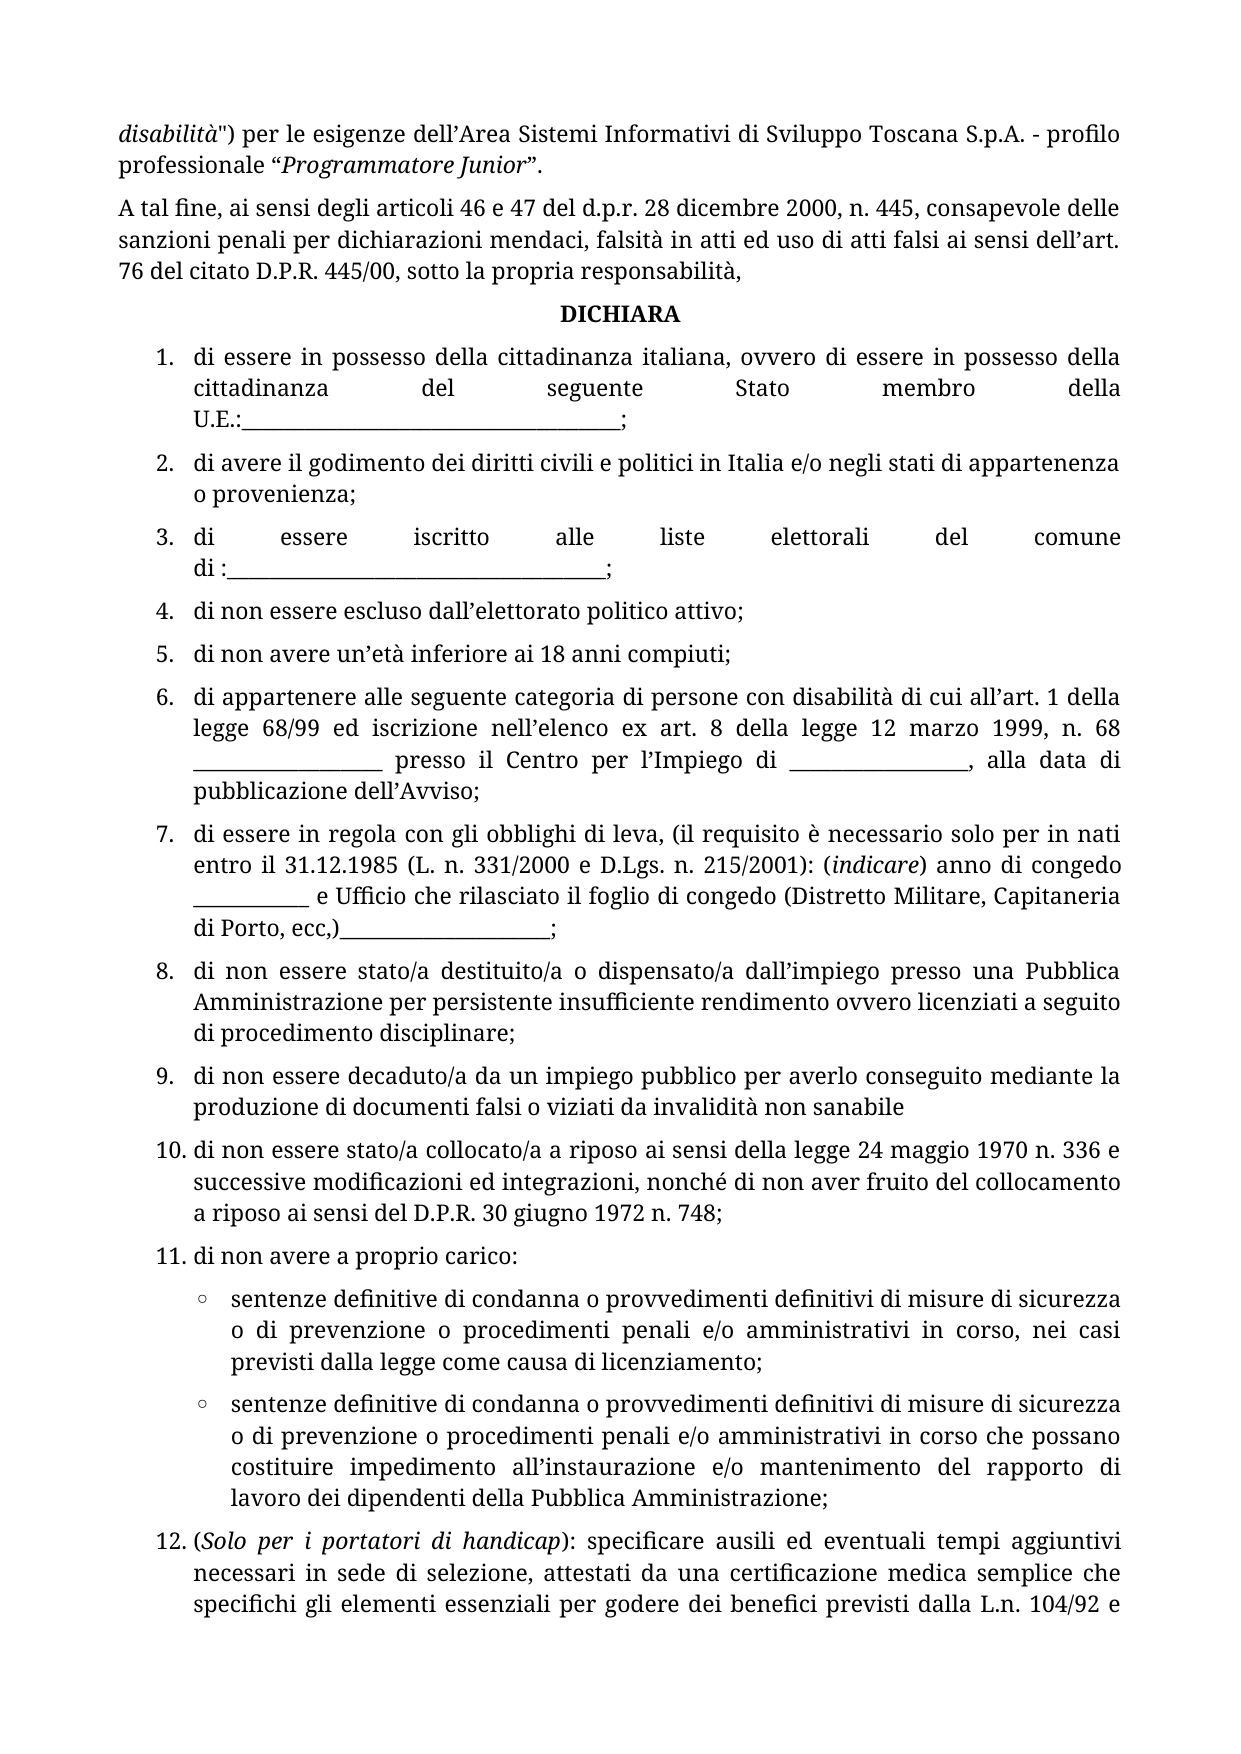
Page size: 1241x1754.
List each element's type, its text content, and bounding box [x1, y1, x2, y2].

list di appartenere alle seguente categoria di persone con disabilità di cui all’art. 1 della legge 68/99 ed iscrizione nell’elenco ex art. 8 della legge 12 marzo 1999, n. 68 __________________ presso il Centro per l’Impiego di _________________, alla data di pubblicazione dell’Avviso; [156, 681, 1122, 806]
text disabilità") per le esigenze dell’Area Sistemi Informativi di Sviluppo Toscana S.p.A. - profilo professionale “Programmatore Junior”. [118, 118, 1122, 181]
list di essere in possesso della cittadinanza italiana, ovvero di essere in possesso della cittadinanza del seguente Stato membro della U.E.:____________________________________; [156, 341, 1122, 435]
list sentenze definitive di condanna o provvedimenti definitivi di misure di sicurezza o di prevenzione o procedimenti penali e/o amministrativi in corso, nei casi previsti dalla legge come causa di licenziamento; [193, 1283, 1122, 1377]
list di non avere un’età inferiore ai 18 anni compiuti; [156, 638, 1122, 669]
list di non essere escluso dall’elettorato politico attivo; [156, 595, 1122, 626]
list (Solo per i portatori di handicap): specificare ausili ed eventuali tempi aggiuntivi necessari in sede di selezione, attestati da una certificazione medica semplice che specifichi gli elementi essenziali per godere dei benefici previsti dalla L.n. 104/92 e [156, 1525, 1122, 1619]
text A tal fine, ai sensi degli articoli 46 e 47 del d.p.r. 28 dicembre 2000, n. 445, consapevole delle sanzioni penali per dichiarazioni mendaci, falsità in atti ed uso di atti falsi ai sensi dell’art. 76 del citato D.P.R. 445/00, sotto la propria responsabilità, [118, 192, 1122, 286]
list di essere iscritto alle liste elettorali del comune di :____________________________________; [156, 521, 1122, 583]
list di non avere a proprio carico: [156, 1240, 1122, 1271]
list di essere in regola con gli obblighi di leva, (il requisito è necessario solo per in nati entro il 31.12.1985 (L. n. 331/2000 e D.Lgs. n. 215/2001): (indicare) anno di congedo ___________ e Ufficio che rilasciato il foglio di congedo (Distretto Militare, Capitaneria di Porto, ecc,)____________________; [156, 818, 1122, 943]
list di non essere decaduto/a da un impiego pubblico per averlo conseguito mediante la produzione di documenti falsi o viziati da invalidità non sanabile [156, 1060, 1122, 1123]
list sentenze definitive di condanna o provvedimenti definitivi di misure di sicurezza o di prevenzione o procedimenti penali e/o amministrativi in corso che possano costituire impedimento all’instaurazione e/o mantenimento del rapporto di lavoro dei dipendenti della Pubblica Amministrazione; [193, 1388, 1122, 1513]
text DICHIARA [118, 298, 1122, 329]
list di non essere stato/a destituito/a o dispensato/a dall’impiego presso una Pubblica Amministrazione per persistente insufficiente rendimento ovvero licenziati a seguito di procedimento disciplinare; [156, 954, 1122, 1048]
list di non essere stato/a collocato/a a riposo ai sensi della legge 24 maggio 1970 n. 336 e successive modificazioni ed integrazioni, nonché di non aver fruito del collocamento a riposo ai sensi del D.P.R. 30 giugno 1972 n. 748; [156, 1134, 1122, 1228]
list di avere il godimento dei diritti civili e politici in Italia e/o negli stati di appartenenza o provenienza; [156, 446, 1122, 509]
